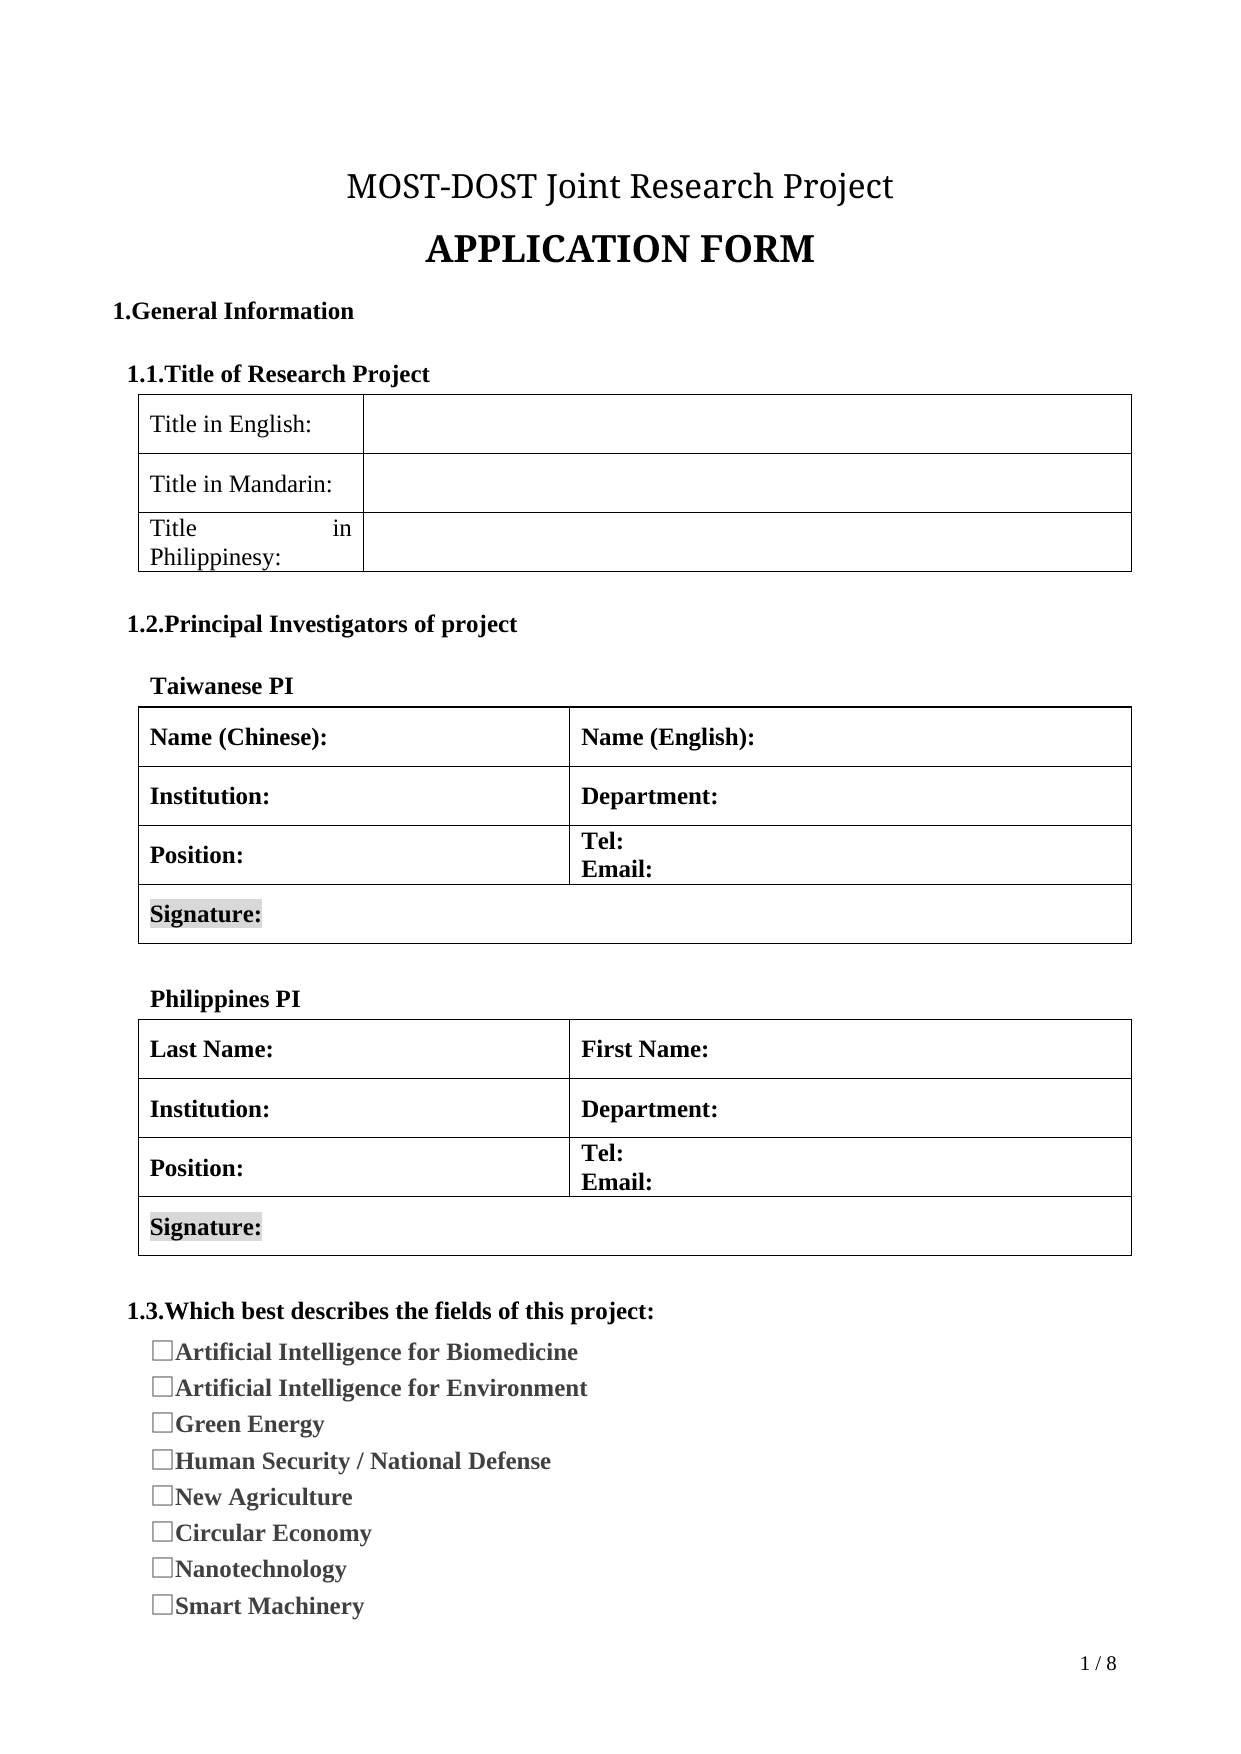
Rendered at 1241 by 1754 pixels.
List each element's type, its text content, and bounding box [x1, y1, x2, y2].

table_header [577, 81, 1052, 110]
table_cell Position: [139, 826, 569, 884]
table_cell Title in Mandarin: [139, 454, 363, 512]
table_header First Name: [570, 1020, 1131, 1078]
table_cell Department: [570, 1079, 1131, 1137]
subtitle Circular Economy [150, 1513, 1128, 1549]
subtitle New Agriculture [150, 1476, 1128, 1513]
table_cell [364, 513, 1131, 571]
subtitle Philippines PI [150, 956, 1128, 1019]
table_cell Tel: Email: [570, 1138, 1131, 1196]
subtitle Title of Research Project [127, 331, 1128, 394]
table_header Name (English): [570, 708, 1131, 766]
table_cell Position: [139, 1138, 569, 1196]
subtitle Artificial Intelligence for Environment [150, 1368, 1128, 1404]
subtitle Artificial Intelligence for Biomedicine [150, 1331, 1128, 1368]
table_header [364, 395, 1131, 453]
subtitle Smart Machinery [150, 1585, 1128, 1621]
table_cell Tel: Email: [570, 826, 1131, 884]
subtitle Taiwanese PI [150, 644, 1128, 706]
table_header Name (Chinese): [139, 708, 569, 766]
subtitle Which best describes the fields of this project: [127, 1269, 1128, 1331]
subtitle Principal Investigators of project [127, 581, 1128, 644]
table_header Title in English: [139, 395, 363, 453]
subtitle Nanotechnology [150, 1549, 1128, 1585]
table_cell Institution: [139, 767, 569, 824]
table_cell Title in Philippinesy: [139, 513, 363, 571]
subtitle General Information [112, 269, 1128, 331]
table_header Last Name: [139, 1020, 569, 1078]
subtitle MOST-DOST Joint Research Project [112, 144, 1128, 206]
table_cell [570, 1197, 1131, 1255]
table_cell Institution: [139, 1079, 569, 1137]
table_cell [364, 454, 1131, 512]
table_cell Signature: [139, 1197, 570, 1255]
subtitle Green Energy [150, 1404, 1128, 1440]
subtitle Human Security / National Defense [150, 1440, 1128, 1476]
table_cell Department: [570, 767, 1131, 824]
table_cell Signature: [139, 885, 570, 943]
table_cell [570, 885, 1131, 943]
subtitle APPLICATION FORM [112, 206, 1128, 269]
table_header [101, 81, 577, 110]
